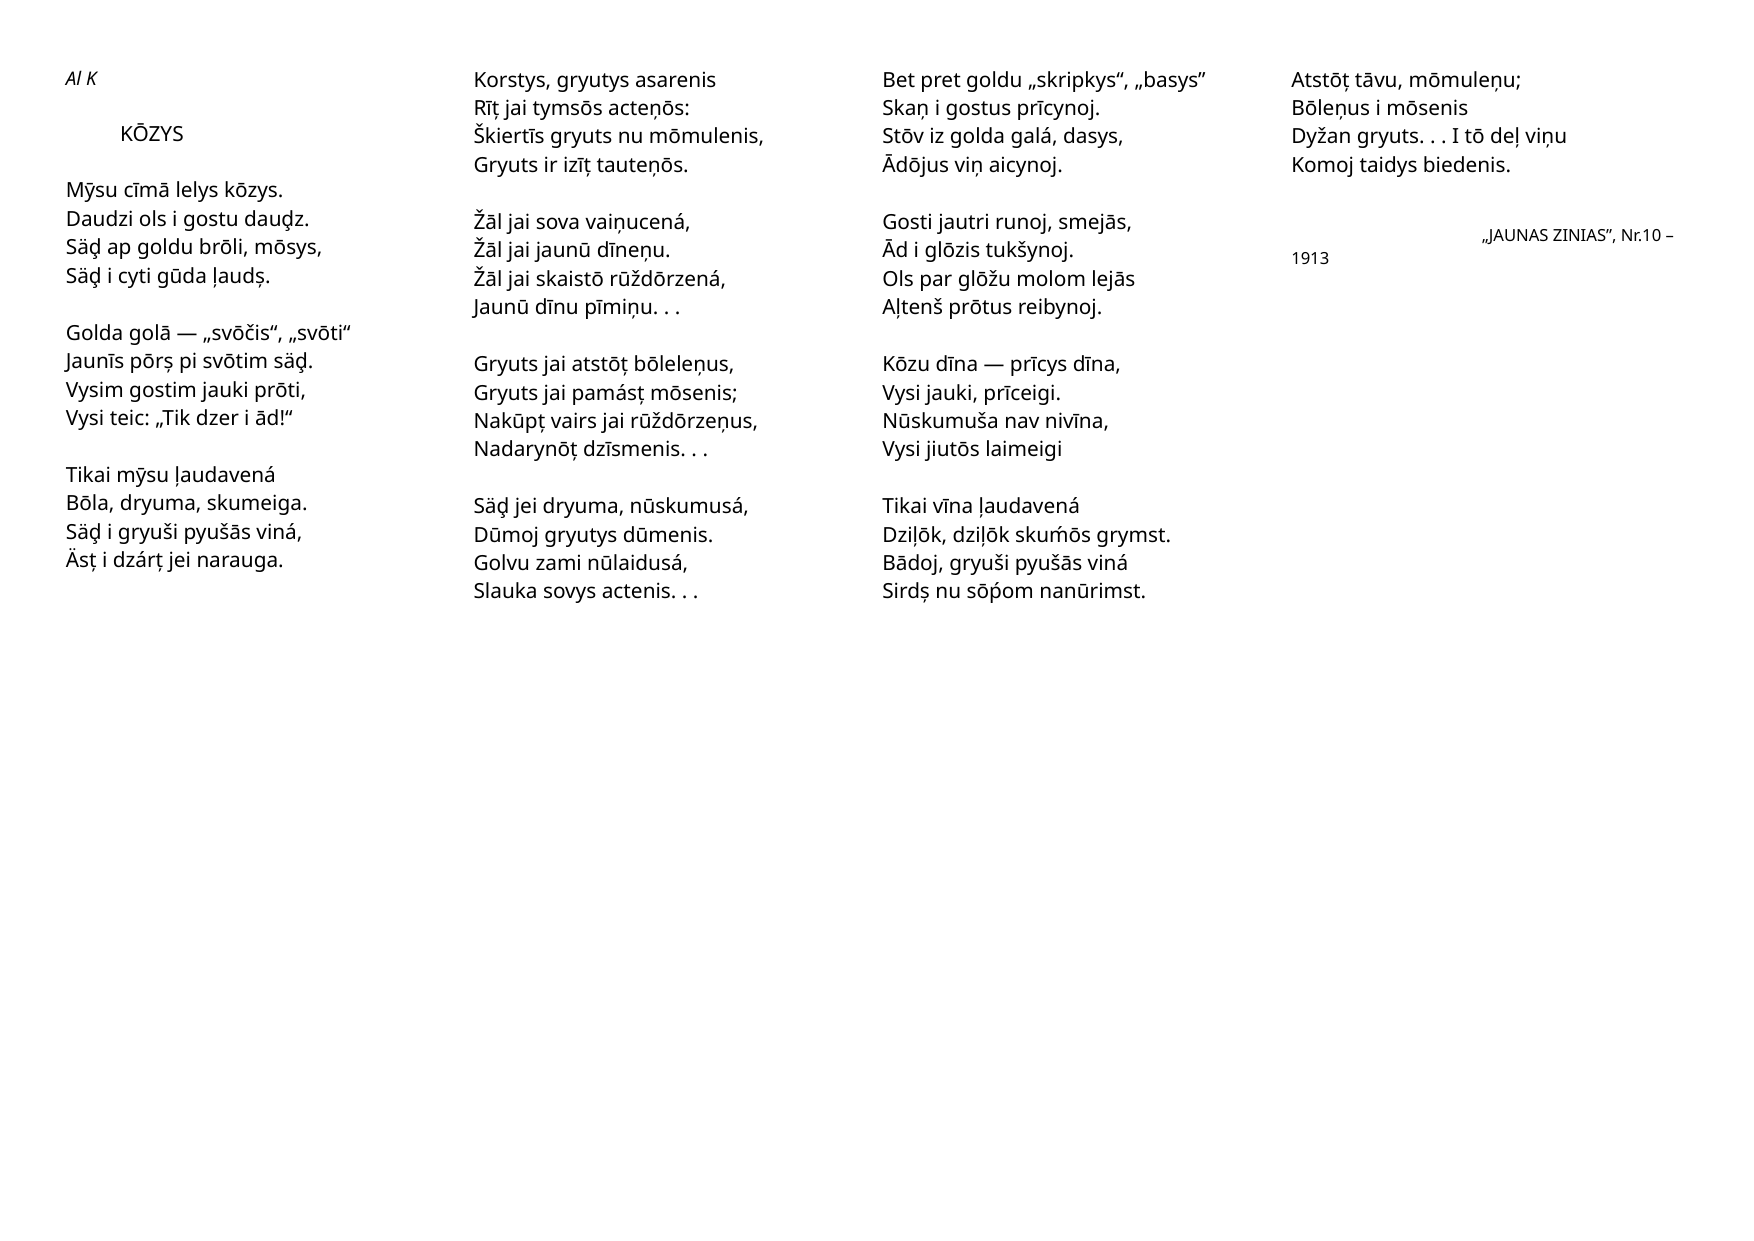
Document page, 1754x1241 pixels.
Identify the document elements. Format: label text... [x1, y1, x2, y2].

table_header Al K KŌZYS Mȳsu cīmā lelys kōzys. Daudzi ols i gostu dauḑz. Säḑ ap goldu brōli, mōsys, Säḑ i cyti gūda ļaudș. Golda golā — „svōčis“, „svōti“ Jaunīs pōrș pi svōtim säḑ. Vysim gostim jauki prōti, Vysi teic: „Tik dzer i ād!“ Tikai mȳsu ļaudavená Bōla, dryuma, skumeiga. Säḑ i gryuši pyušās viná, Äsț i dzárț jei narauga. [60, 59, 467, 611]
table_header Atstōț tāvu, mōmuleņu; Bōleņus i mōsenis Dyžan gryuts. . . I tō deļ viņu Komoj taidys biedenis. „JAUNAS ZINIAS”, Nr.10 – 1913 [1285, 59, 1694, 611]
table_header Korstys, gryutys asarenis Rīț jai tymsōs acteņōs: Škiertīs gryuts nu mōmulenis, Gryuts ir izīț tauteņōs. Žāl jai sova vaiņucená, Žāl jai jaunū dīneņu. Žāl jai skaistō rūždōrzená, Jaunū dīnu pīmiņu. . . Gryuts jai atstōț bōleleņus, Gryuts jai pamásț mōsenis; Nakūpț vairs jai rūždōrzeņus, Nadarynōț dzīsmenis. . . Säḑ jei dryuma, nūskumusá, Dūmoj gryutys dūmenis. Golvu zami nūlaidusá, Slauka sovys actenis. . . [468, 59, 876, 611]
table_header Bet pret goldu „skripkys“, „basys” Skaņ i gostus prīcynoj. Stōv iz golda galá, dasys, Ādōjus viņ aicynoj. Gosti jautri runoj, smejās, Ād i glōzis tukšynoj. Ols par glōžu molom lejās Aļtenš prōtus reibynoj. Kōzu dīna — prīcys dīna, Vysi jauki, prīceigi. Nūskumuša nav nivīna, Vysi jiutōs laimeigi Tikai vīna ļaudavená Dziļōk, dziļōk skuḿōs grymst. Bādoj, gryuši pyušās viná Sirdș nu sōṕom nanūrimst. [876, 59, 1285, 611]
